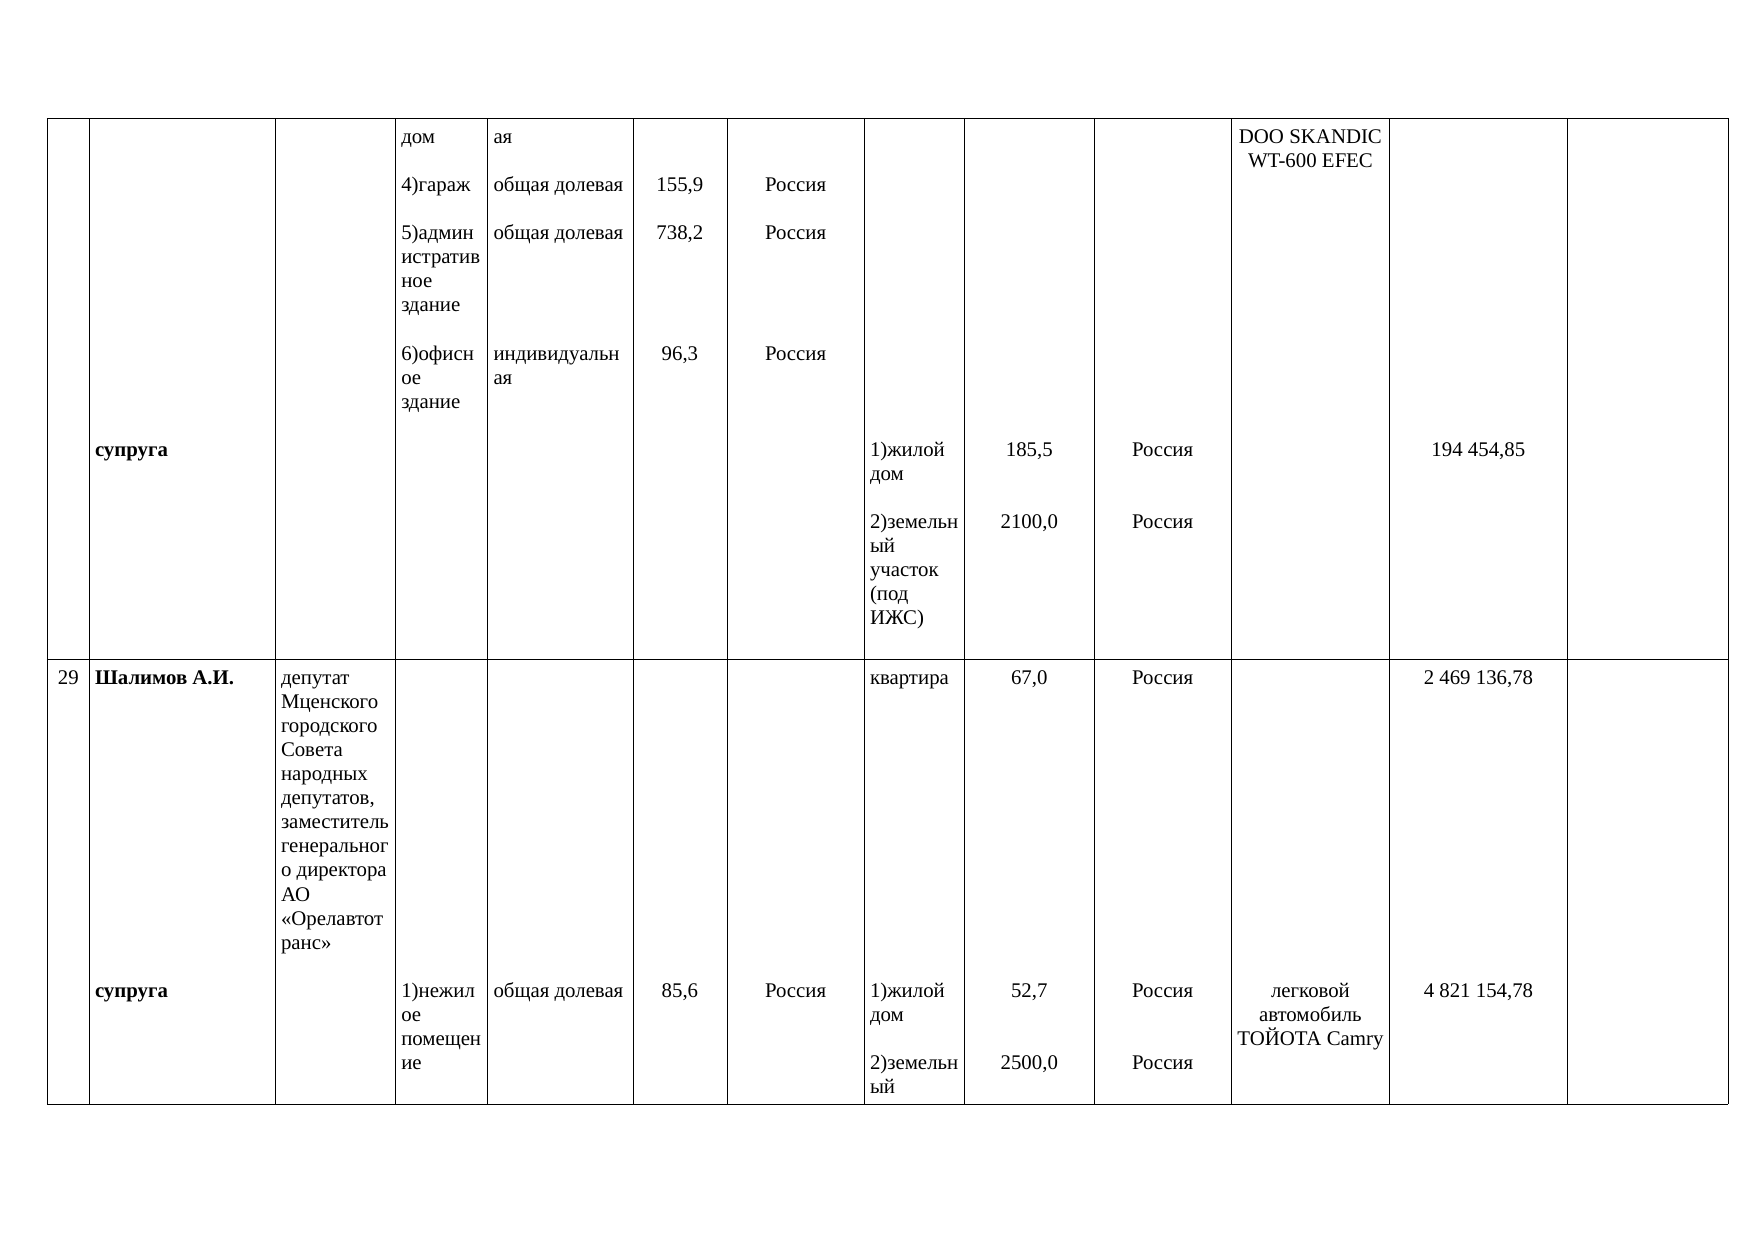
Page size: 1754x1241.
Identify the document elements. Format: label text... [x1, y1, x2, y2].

table_cell легковой автомобиль ТОЙОТА Camry [1232, 660, 1389, 1104]
table_cell 1)жилой дом 2)земельный участок (под ИЖС) [865, 119, 964, 659]
table_cell 185,5 2100,0 [965, 119, 1094, 659]
table_cell 1)нежилое помещение [396, 660, 487, 1104]
table_cell квартира 1)жилой дом 2)земельный [865, 660, 964, 1104]
table_cell депутат Мценского городского Совета народных депутатов, заместитель генерального директора АО «Орелавтотранс» [276, 660, 395, 1104]
table_cell Россия Россия Россия [728, 119, 864, 659]
table_cell [1568, 660, 1728, 1104]
table_cell [276, 119, 395, 659]
table_cell 29 [48, 660, 89, 1104]
table_cell супруга [90, 119, 275, 659]
table_cell DOO SKANDIC WT-600 EFEC [1232, 119, 1389, 659]
table_cell Россия [728, 660, 864, 1104]
table_cell 85,6 [634, 660, 727, 1104]
table_cell Россия Россия [1095, 119, 1231, 659]
table_cell [48, 119, 89, 659]
table_cell 194 454,85 [1390, 119, 1567, 659]
table_cell Шалимов А.И. супруга [90, 660, 275, 1104]
table_cell ая общая долевая общая долевая индивидуальная [488, 119, 633, 659]
table_cell общая долевая [488, 660, 633, 1104]
table_cell 2 469 136,78 4 821 154,78 [1390, 660, 1567, 1104]
table_cell дом 4)гараж 5)административное здание 6)офисное здание [396, 119, 487, 659]
table_cell [1568, 119, 1728, 659]
table_cell 67,0 52,7 2500,0 [965, 660, 1094, 1104]
table_cell 155,9 738,2 96,3 [634, 119, 727, 659]
table_cell Россия Россия Россия [1095, 660, 1231, 1104]
